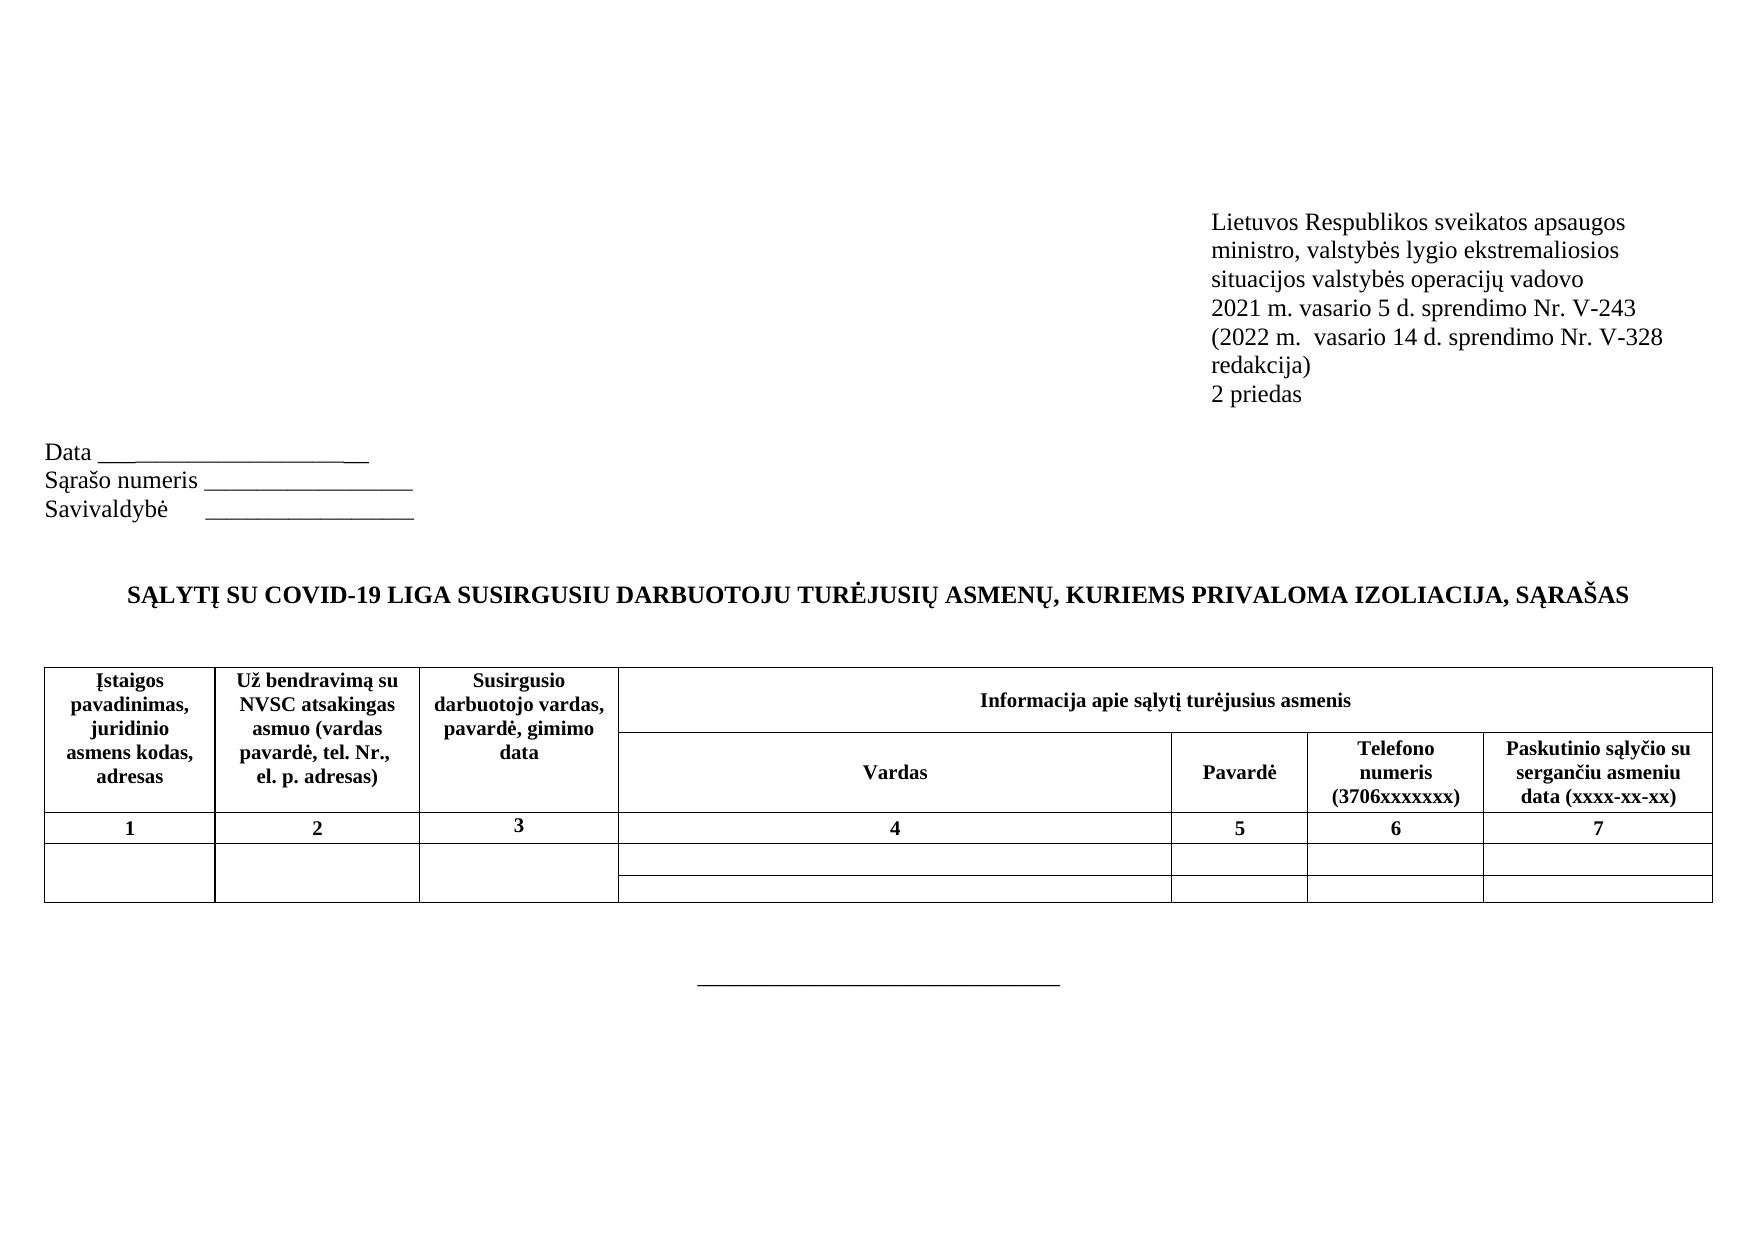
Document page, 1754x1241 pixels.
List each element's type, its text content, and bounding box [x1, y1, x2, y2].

table_cell [1308, 876, 1483, 902]
text situacijos valstybės operacijų vadovo [44, 264, 1713, 293]
table_header Susirgusio darbuotojo vardas, pavardė, gimimo data [420, 668, 618, 812]
table_cell [1484, 876, 1712, 902]
text 2 priedas [44, 379, 1713, 408]
table_cell Paskutinio sąlyčio su sergančiu asmeniu data (xxxx-xx-xx) [1484, 733, 1712, 812]
table_header Už bendravimą su NVSC atsakingas asmuo (vardas pavardė, tel. Nr., el. p. adresas) [216, 668, 419, 812]
text SĄLYTĮ SU COVID-19 LIGA SUSIRGUSIU DARBUOTOJU TURĖJUSIŲ ASMENŲ, KURIEMS PRIVALOMA IZOLIACIJA, SĄRAŠAS [44, 580, 1713, 609]
table_cell Vardas [619, 733, 1171, 812]
text Sąrašo numeris ____________________ [44, 465, 1713, 494]
table_header Įstaigos pavadinimas, juridinio asmens kodas, adresas [45, 668, 214, 812]
table_cell [216, 844, 419, 902]
table_cell 2 [216, 813, 419, 843]
table_cell [1172, 844, 1307, 874]
table_cell [1308, 844, 1483, 874]
table_cell Pavardė [1172, 733, 1307, 812]
table_cell [1172, 876, 1307, 902]
text Lietuvos Respublikos sveikatos apsaugos [44, 207, 1713, 235]
text (2022 m. vasario 14 d. sprendimo Nr. V-328 [44, 322, 1713, 350]
table_cell 4 [619, 813, 1171, 843]
table_cell 5 [1172, 813, 1307, 843]
table_cell [619, 876, 1171, 902]
table_cell 3 [420, 813, 618, 843]
table_cell [45, 844, 214, 902]
table_cell [420, 844, 618, 902]
table_cell [619, 844, 1171, 874]
text redakcija) [44, 350, 1713, 379]
table_cell 1 [45, 813, 214, 843]
text 2021 m. vasario 5 d. sprendimo Nr. V-243 [44, 293, 1713, 322]
table_cell Telefono numeris (3706xxxxxxx) [1308, 733, 1483, 812]
text ministro, valstybės lygio ekstremaliosios [44, 235, 1713, 264]
table_cell 7 [1484, 813, 1712, 843]
table_header Informacija apie sąlytį turėjusius asmenis [619, 668, 1712, 732]
text Data _________________________ [44, 437, 1713, 465]
table_cell [1484, 844, 1712, 874]
table_cell 6 [1308, 813, 1483, 843]
text _____________________________ [44, 960, 1713, 989]
text Savivaldybė ____________________ [44, 494, 1713, 523]
